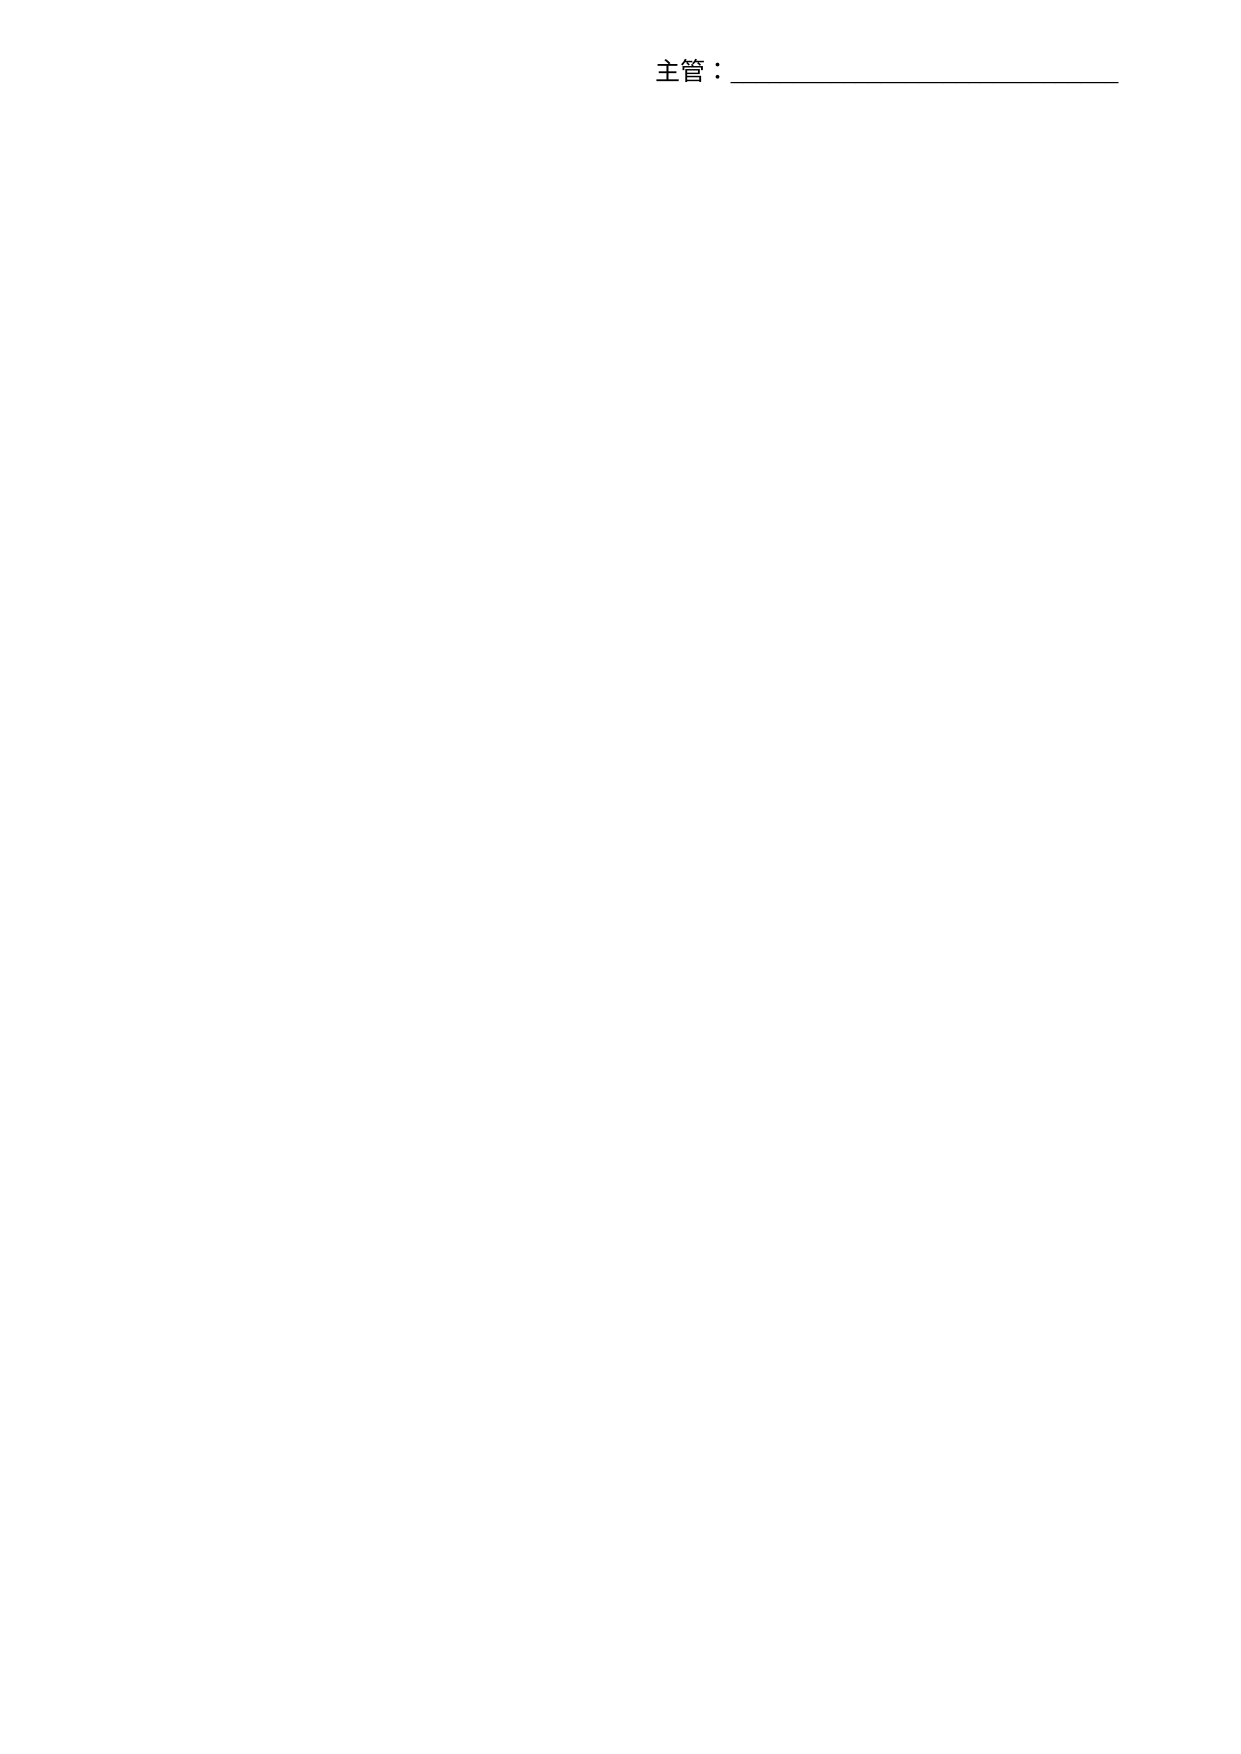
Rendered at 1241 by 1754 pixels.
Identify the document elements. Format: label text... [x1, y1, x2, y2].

text 主管：_______________________________ [118, 61, 1122, 86]
